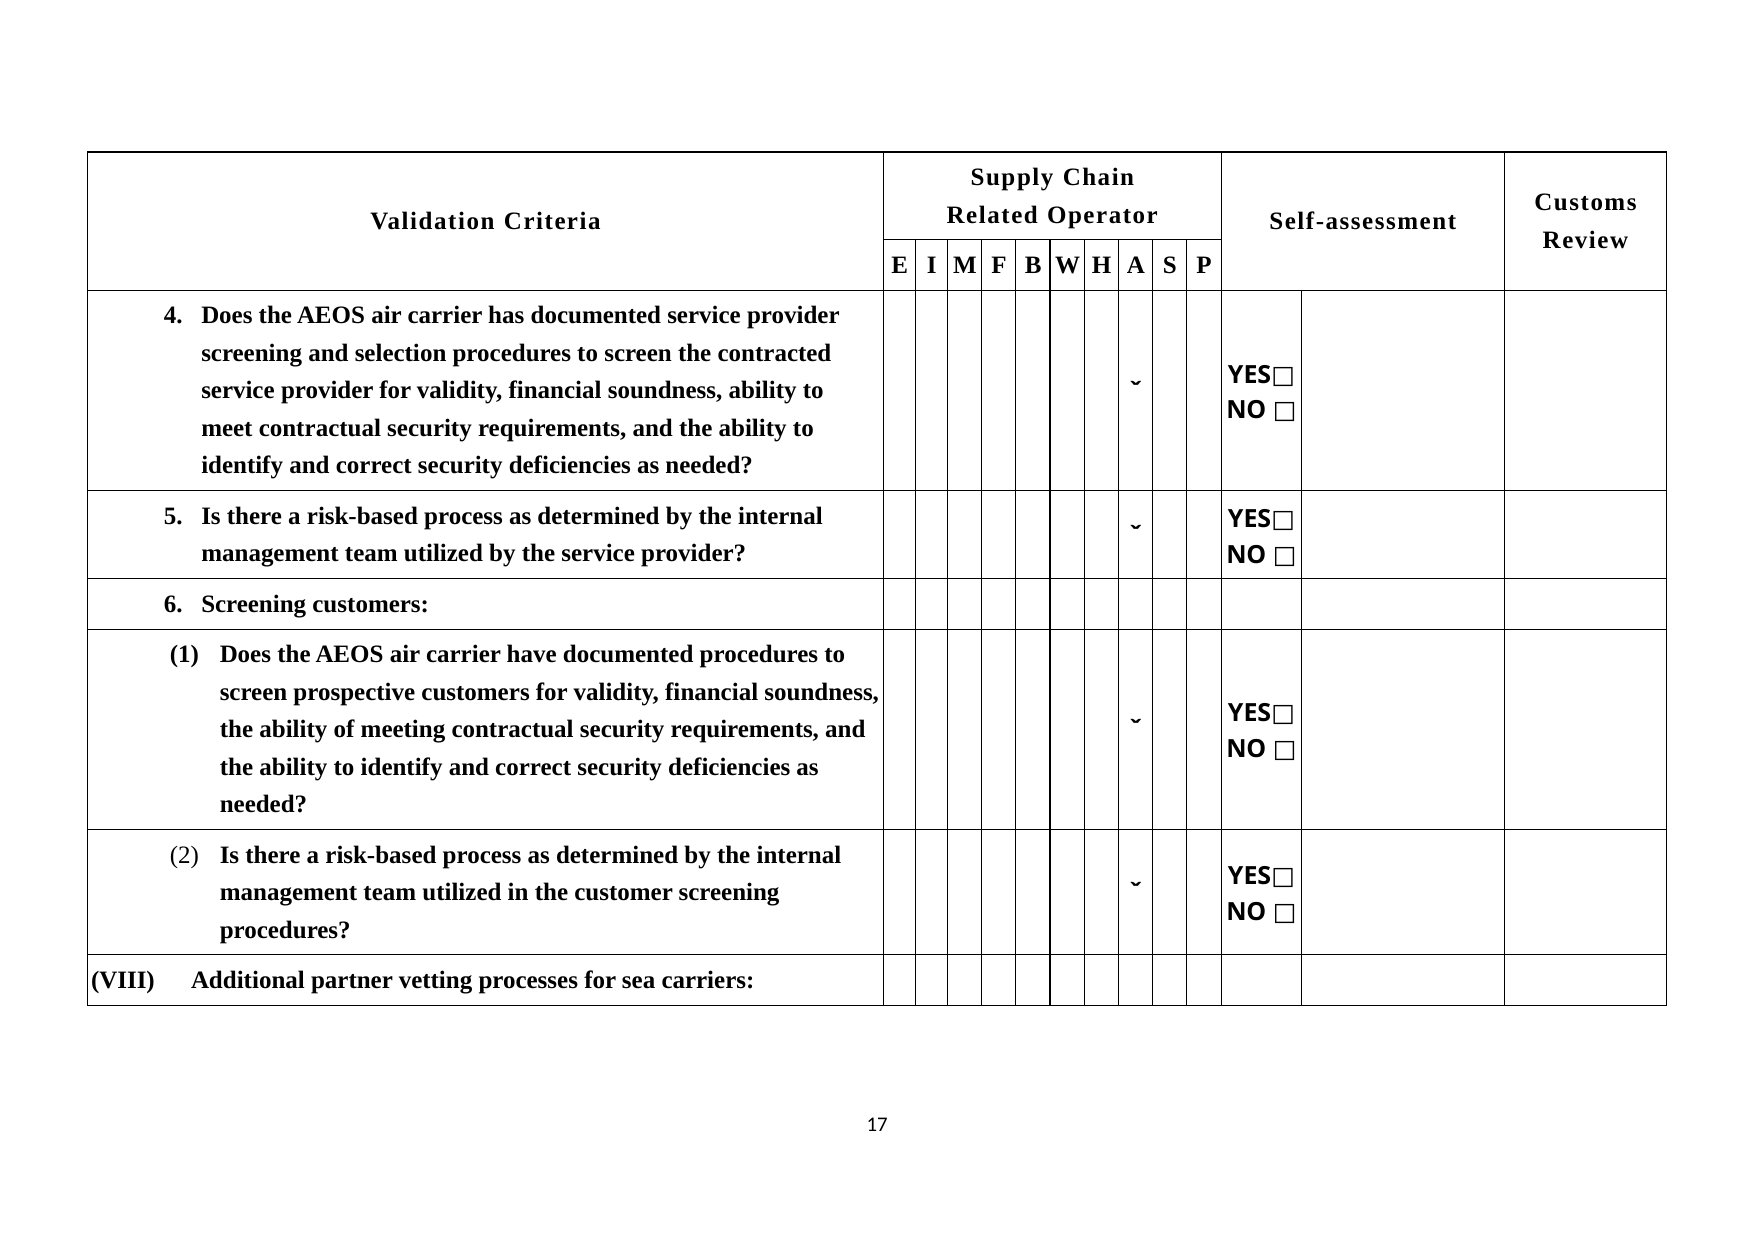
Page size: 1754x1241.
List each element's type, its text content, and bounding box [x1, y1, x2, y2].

table_cell [948, 630, 981, 829]
table_cell Additional partner vetting processes for sea carriers: [88, 955, 883, 1005]
table_cell [1505, 955, 1666, 1005]
table_cell YES□ NO □ [1222, 291, 1301, 490]
table_cell [948, 955, 981, 1005]
table_cell [1153, 491, 1186, 578]
table_cell [948, 830, 981, 954]
table_cell [948, 291, 981, 490]
table_cell [884, 955, 915, 1005]
table_cell [1187, 491, 1221, 578]
table_cell [916, 291, 947, 490]
table_cell Is there a risk-based process as determined by the internal management team utilized in the customer screening procedures? [88, 830, 883, 954]
table_cell YES□ NO □ [1222, 830, 1301, 954]
table_cell [916, 491, 947, 578]
table_cell Screening customers: [88, 579, 883, 628]
table_cell [1051, 291, 1084, 490]
table_cell Is there a risk-based process as determined by the internal management team utilized by the service provider? [88, 491, 883, 578]
table_cell [1187, 291, 1221, 490]
table_cell [1016, 291, 1049, 490]
table_cell [1016, 630, 1049, 829]
table_cell B [1016, 240, 1049, 290]
table_cell [1187, 579, 1221, 628]
table_cell [1153, 291, 1186, 490]
table_cell [982, 491, 1015, 578]
table_cell [1187, 830, 1221, 954]
table_cell [1302, 579, 1504, 628]
table_header Self-assessment [1222, 153, 1504, 290]
table_cell [1051, 579, 1084, 628]
table_cell [1505, 630, 1666, 829]
table_cell P [1187, 240, 1221, 290]
table_cell YES□ NO □ [1222, 491, 1301, 578]
table_cell [982, 955, 1015, 1005]
table_cell [1119, 955, 1152, 1005]
table_cell [982, 291, 1015, 490]
table_cell [884, 630, 915, 829]
table_cell [884, 579, 915, 628]
table_cell [948, 579, 981, 628]
table_cell [948, 491, 981, 578]
table_cell ˇ [1119, 630, 1152, 829]
table_cell [1051, 955, 1084, 1005]
table_cell [1222, 579, 1301, 628]
table_cell [1153, 955, 1186, 1005]
table_cell [1505, 830, 1666, 954]
table_cell ˇ [1119, 491, 1152, 578]
table_cell E [884, 240, 915, 290]
table_cell YES□ NO □ [1222, 630, 1301, 829]
table_cell [916, 630, 947, 829]
table_cell [1302, 830, 1504, 954]
table_cell [1187, 630, 1221, 829]
table_cell [1302, 291, 1504, 490]
table_cell [1016, 955, 1049, 1005]
table_cell W [1051, 240, 1084, 290]
table_header Supply Chain Related Operator [884, 153, 1221, 239]
table_header Validation Criteria [88, 153, 883, 290]
table_cell [916, 955, 947, 1005]
table_cell F [982, 240, 1015, 290]
table_cell [916, 830, 947, 954]
table_cell [1016, 579, 1049, 628]
table_cell ˇ [1119, 830, 1152, 954]
table_cell [1085, 291, 1118, 490]
table_cell [1016, 830, 1049, 954]
table_cell [1051, 491, 1084, 578]
table_cell [1505, 579, 1666, 628]
table_cell M [948, 240, 981, 290]
table_cell [884, 291, 915, 490]
table_cell S [1153, 240, 1186, 290]
table_cell [1187, 955, 1221, 1005]
table_header Customs Review [1505, 153, 1666, 290]
table_cell [1302, 955, 1504, 1005]
table_cell [1505, 491, 1666, 578]
table_cell [1051, 830, 1084, 954]
table_cell [1119, 579, 1152, 628]
table_cell ˇ [1119, 291, 1152, 490]
table_cell [916, 579, 947, 628]
table_cell [982, 630, 1015, 829]
table_cell [884, 491, 915, 578]
table_cell [1085, 630, 1118, 829]
table_cell [982, 830, 1015, 954]
table_cell [1085, 830, 1118, 954]
table_cell [1153, 830, 1186, 954]
table_cell [1222, 955, 1301, 1005]
table_cell A [1119, 240, 1152, 290]
table_cell I [916, 240, 947, 290]
table_cell [1302, 491, 1504, 578]
table_cell [982, 579, 1015, 628]
table_cell [1153, 579, 1186, 628]
table_cell [1505, 291, 1666, 490]
table_cell [1085, 579, 1118, 628]
table_cell Does the AEOS air carrier has documented service provider screening and selection procedures to screen the contracted service provider for validity, financial soundness, ability to meet contractual security requirements, and the ability to identify and correct security deficiencies as needed? [88, 291, 883, 490]
table_cell [1153, 630, 1186, 829]
table_cell [1085, 491, 1118, 578]
table_cell [1302, 630, 1504, 829]
table_cell Does the AEOS air carrier have documented procedures to screen prospective customers for validity, financial soundness, the ability of meeting contractual security requirements, and the ability to identify and correct security deficiencies as needed? [88, 630, 883, 829]
table_cell [884, 830, 915, 954]
table_cell [1085, 955, 1118, 1005]
table_cell [1051, 630, 1084, 829]
table_cell H [1085, 240, 1118, 290]
table_cell [1016, 491, 1049, 578]
